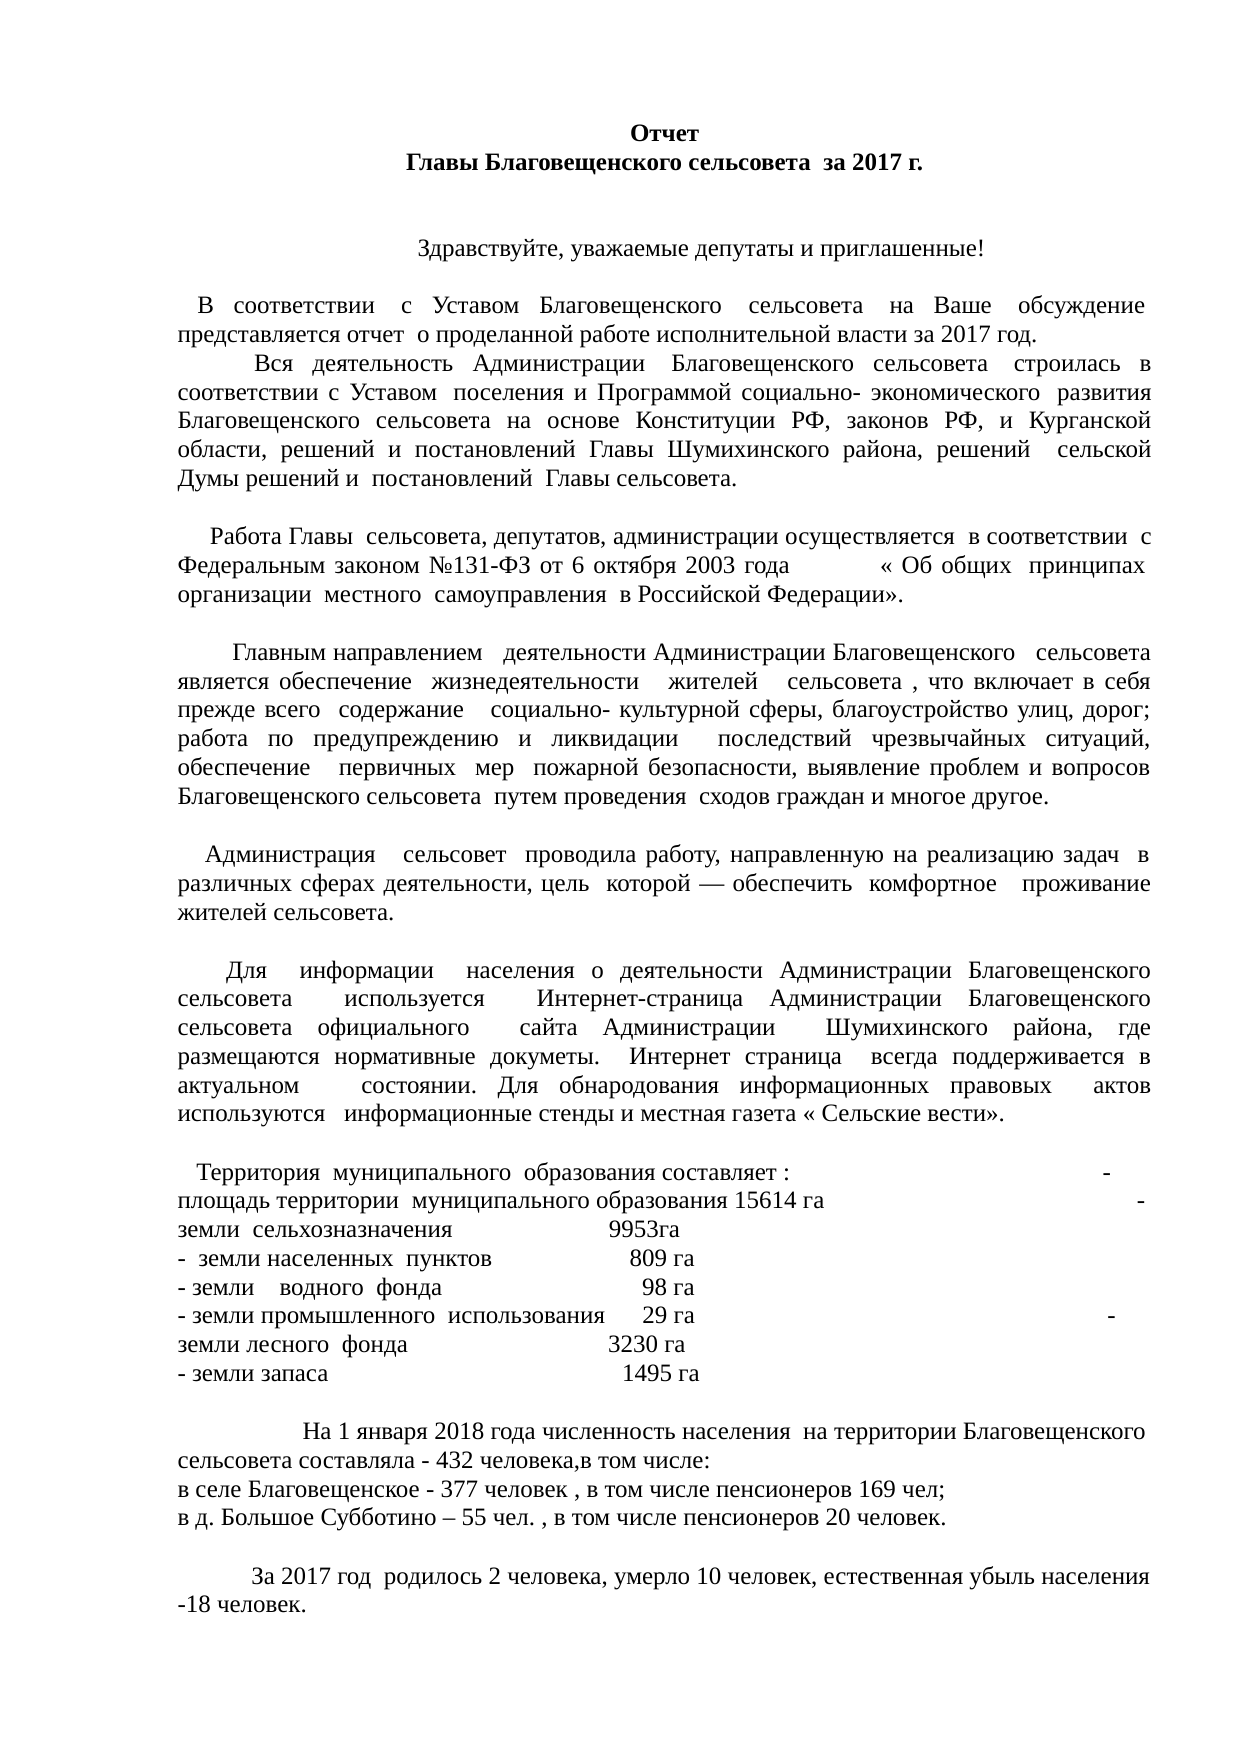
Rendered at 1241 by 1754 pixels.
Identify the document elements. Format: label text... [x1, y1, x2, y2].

text За 2017 год родилось 2 человека, умерло 10 человек, естественная убыль населения -18 человек. [177, 1561, 1152, 1618]
text Администрация сельсовет проводила работу, направленную на реализацию задач в различных сферах деятельности, цель которой — обеспечить комфортное проживание жителей сельсовета. [177, 839, 1152, 925]
text Главным направлением деятельности Администрации Благовещенского сельсовета является обеспечение жизнедеятельности жителей сельсовета , что включает в себя прежде всего содержание социально- культурной сферы, благоустройство улиц, дорог; работа по предупреждению и ликвидации последствий чрезвычайных ситуаций, обеспечение первичных мер пожарной безопасности, выявление проблем и вопросов Благовещенского сельсовета путем проведения сходов граждан и многое другое. [177, 637, 1152, 809]
text Здравствуйте, уважаемые депутаты и приглашенные! [177, 233, 1152, 262]
text В соответствии с Уставом Благовещенского сельсовета на Ваше обсуждение представляется отчет о проделанной работе исполнительной власти за 2017 год. [177, 291, 1152, 348]
text Территория муниципального образования составляет : - площадь территории муниципального образования 15614 га - земли сельхозназначения 9953га - земли населенных пунктов 809 га - земли водного фонда 98 га - земли промышленного использования 29 га - земли лесного фонда 3230 га - земли запаса 1495 га [177, 1157, 1152, 1387]
text Главы Благовещенского сельсовета за 2017 г. [177, 147, 1152, 176]
text На 1 января 2018 года численность населения на территории Благовещенского сельсовета составляла - 432 человека,в том числе: в селе Благовещенское - 377 человек , в том числе пенсионеров 169 чел; в д. Большое Субботино – 55 чел. , в том числе пенсионеров 20 человек. [177, 1416, 1152, 1531]
text Отчет [177, 118, 1152, 147]
text Для информации населения о деятельности Администрации Благовещенского сельсовета используется Интернет-страница Администрации Благовещенского сельсовета официального сайта Администрации Шумихинского района, где размещаются нормативные докуметы. Интернет страница всегда поддерживается в актуальном состоянии. Для обнародования информационных правовых актов используются информационные стенды и местная газета « Сельские вести». [177, 955, 1152, 1127]
text Вся деятельность Администрации Благовещенского сельсовета строилась в соответствии с Уставом поселения и Программой социально- экономического развития Благовещенского сельсовета на основе Конституции РФ, законов РФ, и Курганской области, решений и постановлений Главы Шумихинского района, решений сельской Думы решений и постановлений Главы сельсовета. [177, 348, 1152, 492]
text Работа Главы сельсовета, депутатов, администрации осуществляется в соответствии с Федеральным законом №131-ФЗ от 6 октября 2003 года « Об общих принципах организации местного самоуправления в Российской Федерации». [177, 521, 1152, 608]
